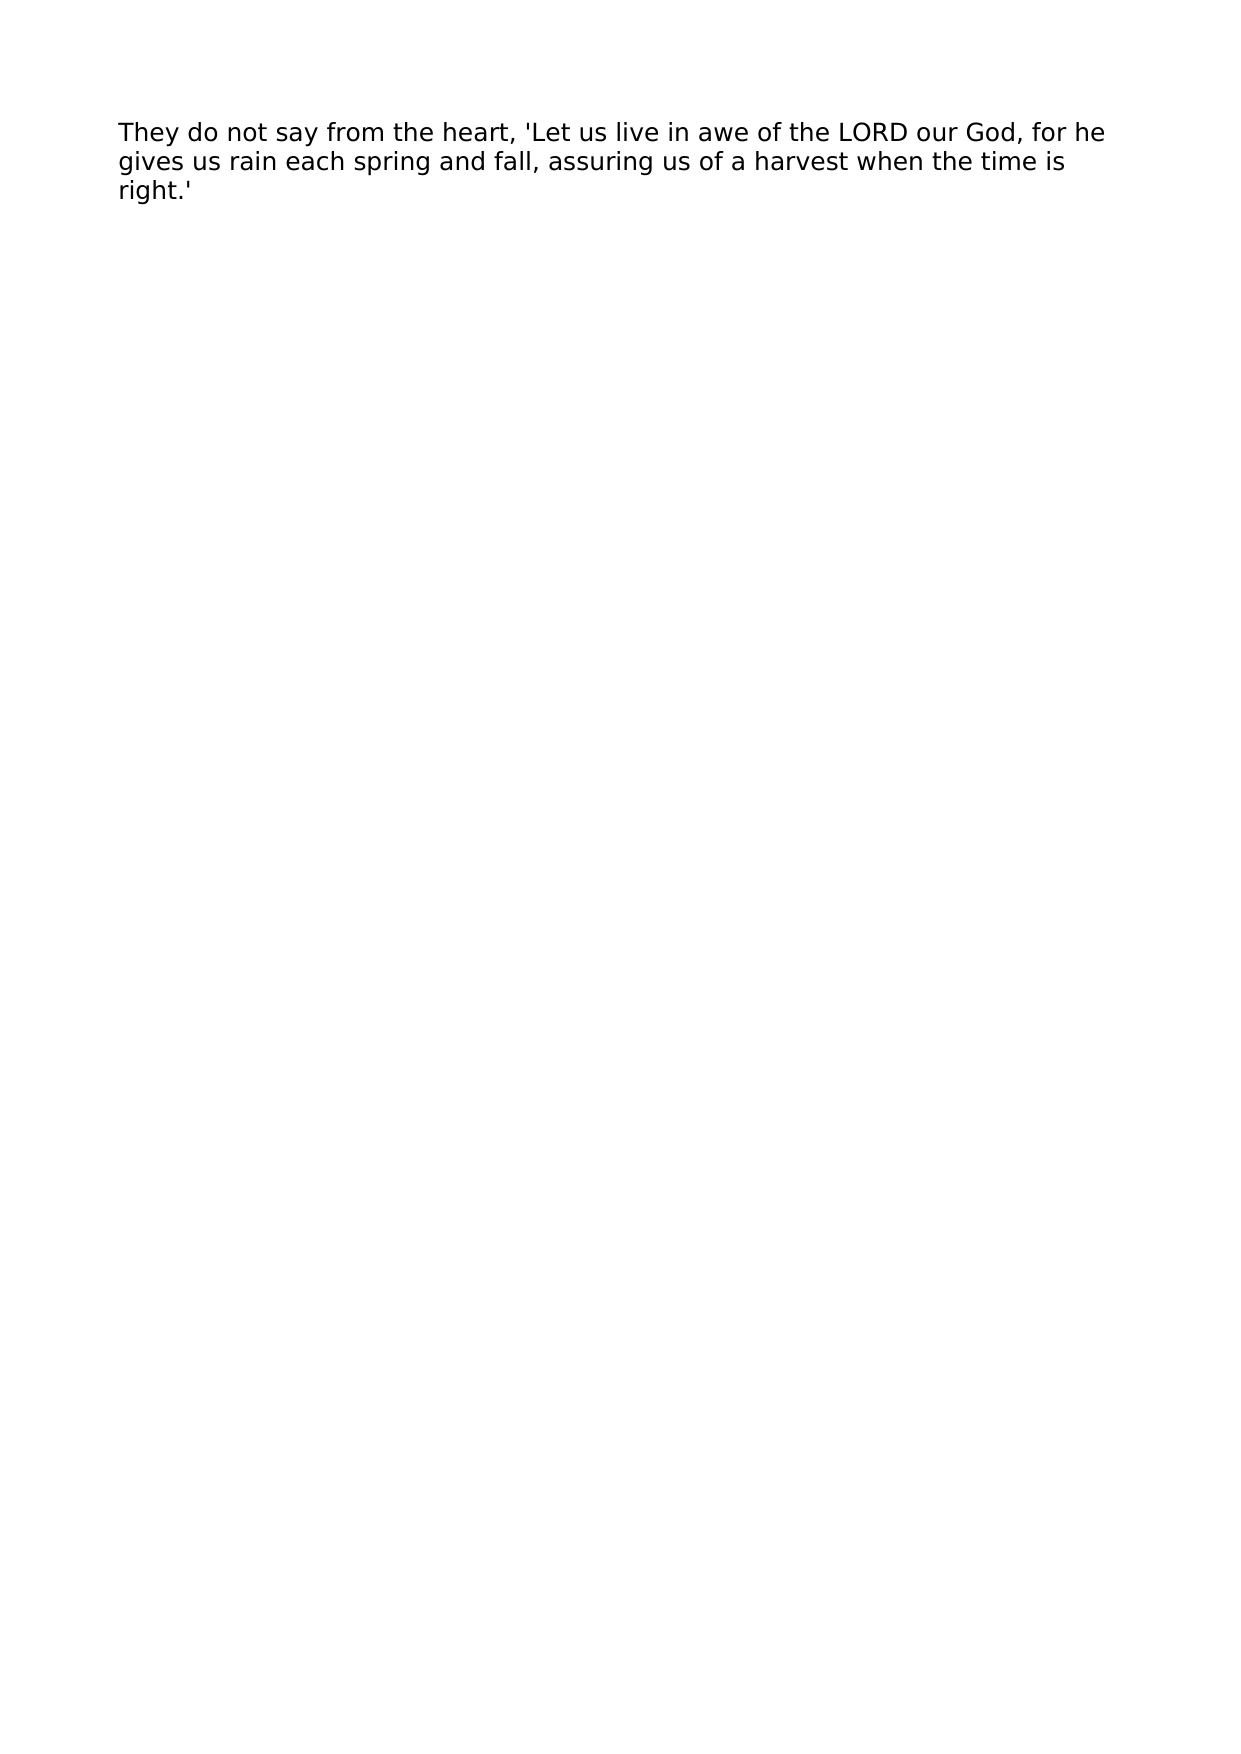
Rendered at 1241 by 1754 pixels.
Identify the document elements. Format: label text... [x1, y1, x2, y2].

text They do not say from the heart, 'Let us live in awe of the LORD our God, for he gives us rain each spring and fall, assuring us of a harvest when the time is right.' [118, 118, 1122, 206]
